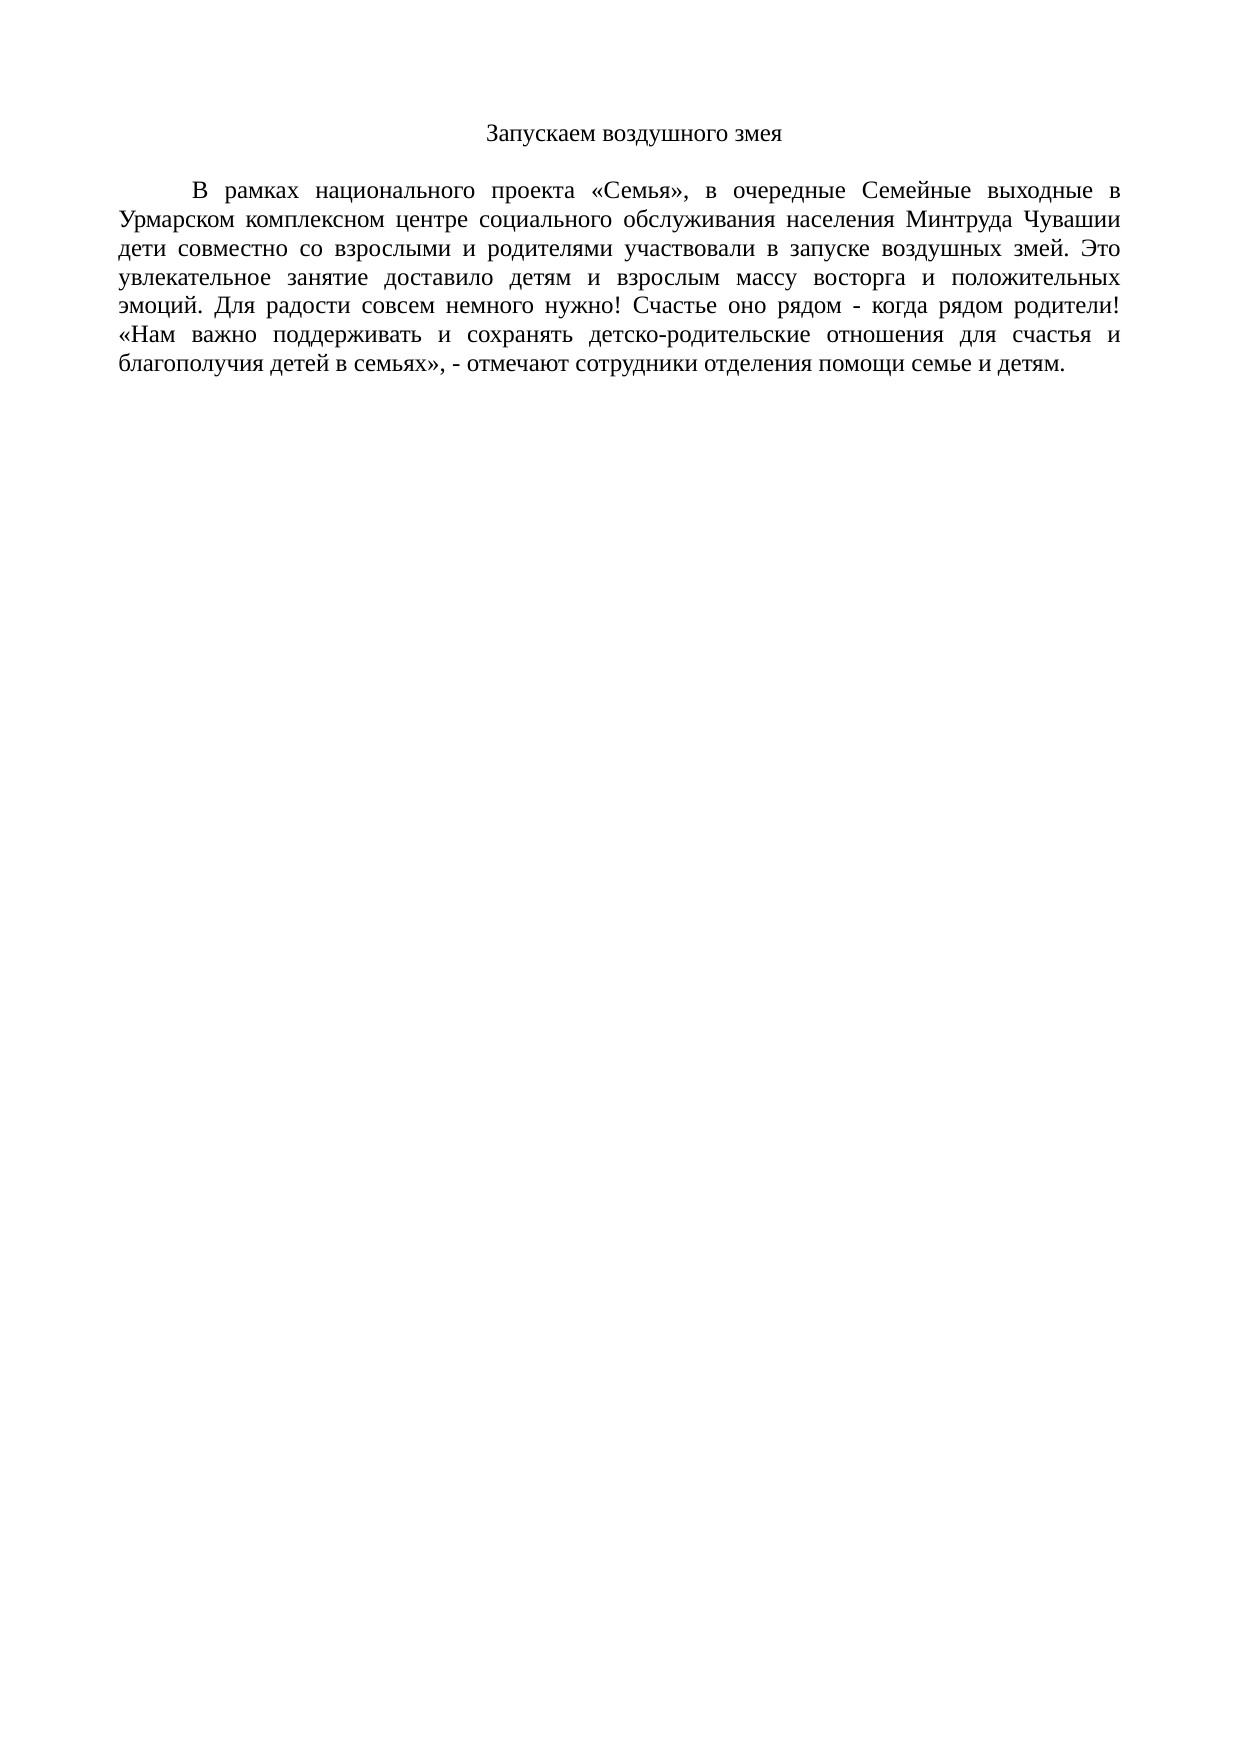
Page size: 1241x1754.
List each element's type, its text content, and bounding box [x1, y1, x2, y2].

text В рамках национального проекта «Семья», в очередные Семейные выходные в Урмарском комплексном центре социального обслуживания населения Минтруда Чувашии дети совместно со взрослыми и родителями участвовали в запуске воздушных змей. Это увлекательное занятие доставило детям и взрослым массу восторга и положительных эмоций. Для радости совсем немного нужно! Счастье оно рядом - когда рядом родители! «Нам важно поддерживать и сохранять детско-родительские отношения для счастья и благополучия детей в семьях», - отмечают сотрудники отделения помощи семье и детям. [118, 176, 1122, 377]
text Запускаем воздушного змея [118, 118, 1122, 147]
